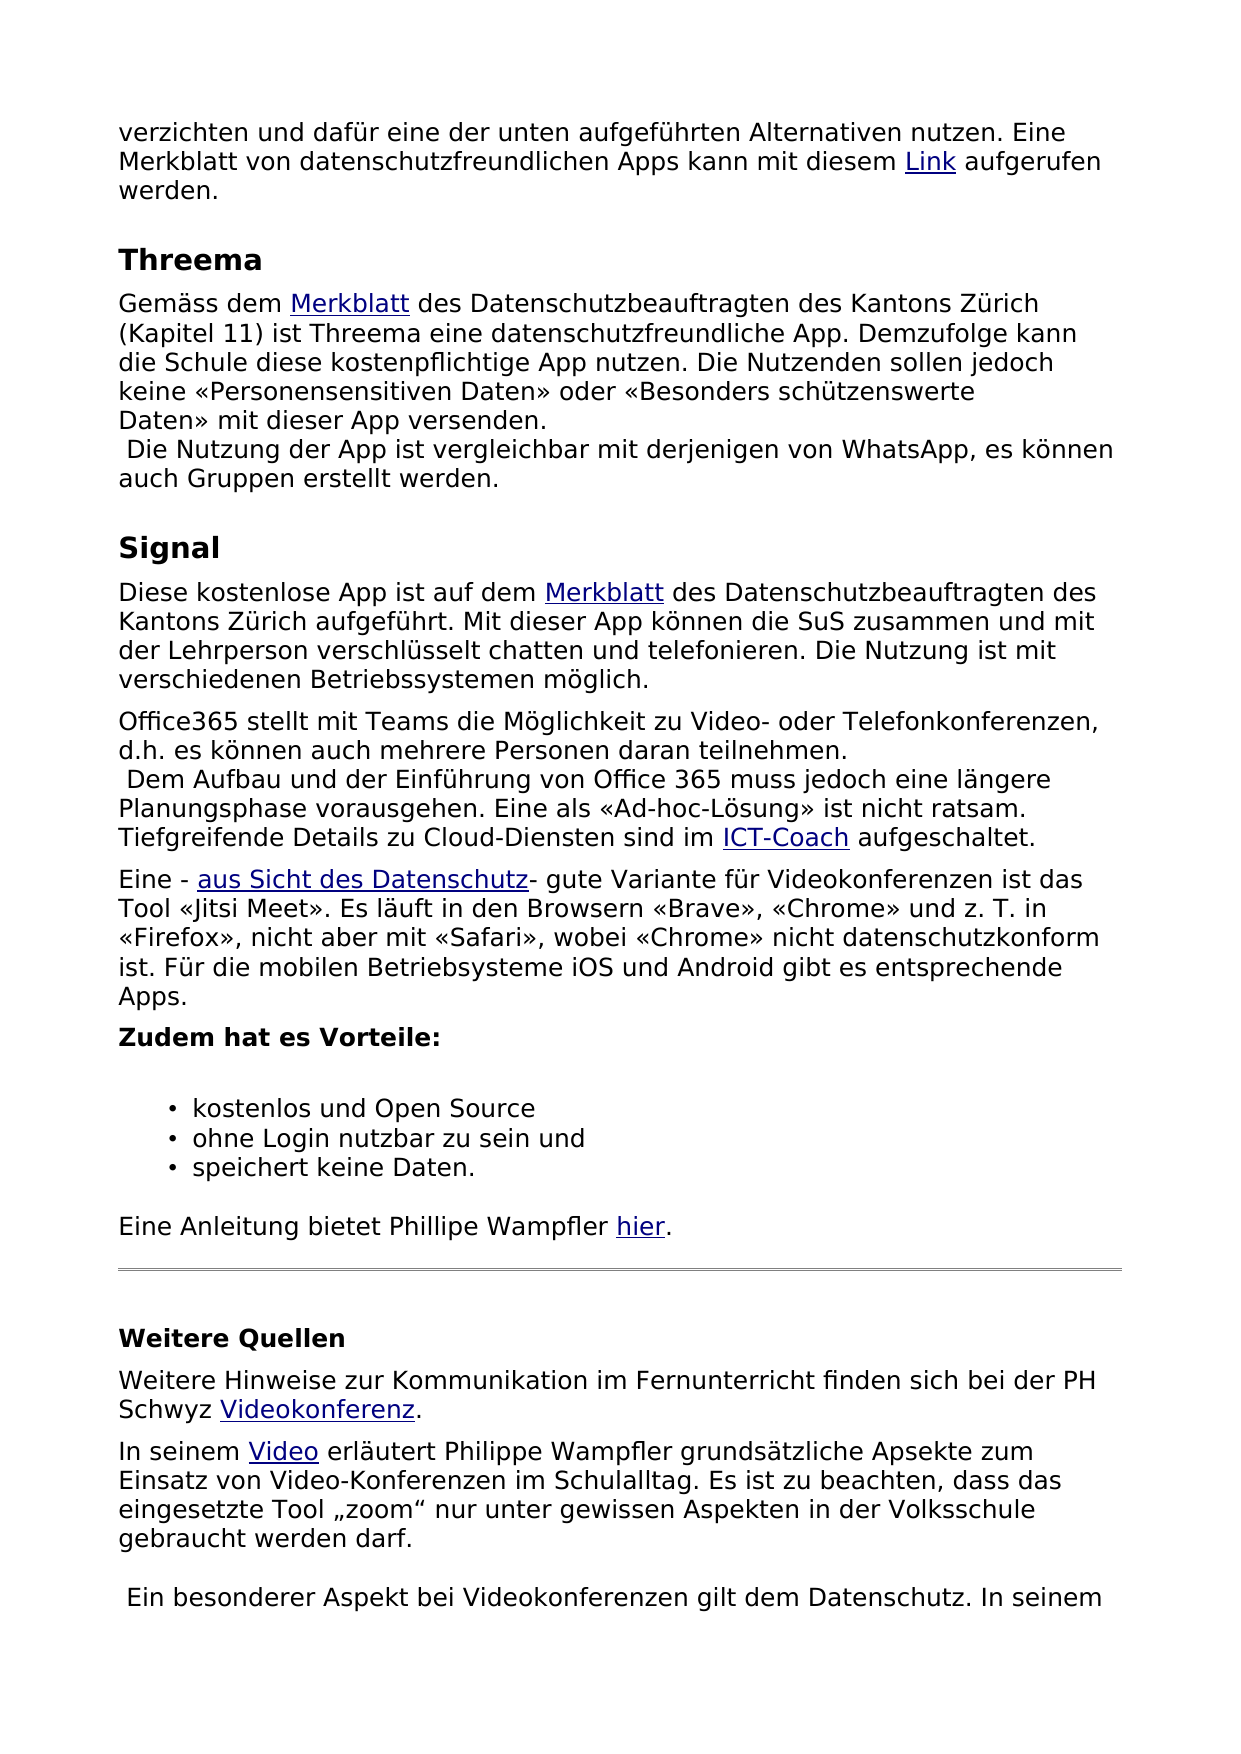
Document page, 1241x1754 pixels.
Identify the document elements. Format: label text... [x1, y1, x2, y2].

text verzichten und dafür eine der unten aufgeführten Alternativen nutzen. Eine Merkblatt von datenschutzfreundlichen Apps kann mit diesem Link aufgerufen werden. [118, 118, 1122, 206]
subtitle Weitere Quellen [118, 1325, 1122, 1354]
list speichert keine Daten. [177, 1153, 1122, 1182]
text Eine - aus Sicht des Datenschutz- gute Variante für Videokonferenzen ist das Tool «Jitsi Meet». Es läuft in den Browsern «Brave», «Chrome» und z. T. in «Firefox», nicht aber mit «Safari», wobei «Chrome» nicht datenschutzkonform ist. Für die mobilen Betriebsysteme iOS und Android gibt es entsprechende Apps. [118, 865, 1122, 1011]
text Office365 stellt mit Teams die Möglichkeit zu Video- oder Telefonkonferenzen, d.h. es können auch mehrere Personen daran teilnehmen. Dem Aufbau und der Einführung von Office 365 muss jedoch eine längere Planungsphase vorausgehen. Eine als «Ad-hoc-Lösung» ist nicht ratsam. Tiefgreifende Details zu Cloud-Diensten sind im ICT-Coach aufgeschaltet. [118, 707, 1122, 853]
text Weitere Hinweise zur Kommunikation im Fernunterricht finden sich bei der PH Schwyz Videokonferenz. [118, 1366, 1122, 1425]
text Gemäss dem Merkblatt des Datenschutzbeauftragten des Kantons Zürich (Kapitel 11) ist Threema eine datenschutzfreundliche App. Demzufolge kann die Schule diese kostenpflichtige App nutzen. Die Nutzenden sollen jedoch keine «Personensensitiven Daten» oder «Besonders schützenswerte Daten» mit dieser App versenden. Die Nutzung der App ist vergleichbar mit derjenigen von WhatsApp, es können auch Gruppen erstellt werden. [118, 289, 1122, 494]
list ohne Login nutzbar zu sein und [177, 1124, 1122, 1153]
subtitle Threema [118, 243, 1122, 277]
text Eine Anleitung bietet Phillipe Wampfler hier. [118, 1212, 1122, 1241]
text Zudem hat es Vorteile: [118, 1023, 1122, 1053]
subtitle Signal [118, 531, 1122, 565]
list kostenlos und Open Source [177, 1095, 1122, 1124]
text In seinem Video erläutert Philippe Wampfler grundsätzliche Apsekte zum Einsatz von Video-Konferenzen im Schulalltag. Es ist zu beachten, dass das eingesetzte Tool „zoom“ nur unter gewissen Aspekten in der Volksschule gebraucht werden darf. Ein besonderer Aspekt bei Videokonferenzen gilt dem Datenschutz. In seinem [118, 1437, 1122, 1612]
text Diese kostenlose App ist auf dem Merkblatt des Datenschutzbeauftragten des Kantons Zürich aufgeführt. Mit dieser App können die SuS zusammen und mit der Lehrperson verschlüsselt chatten und telefonieren. Die Nutzung ist mit verschiedenen Betriebssystemen möglich. [118, 578, 1122, 694]
